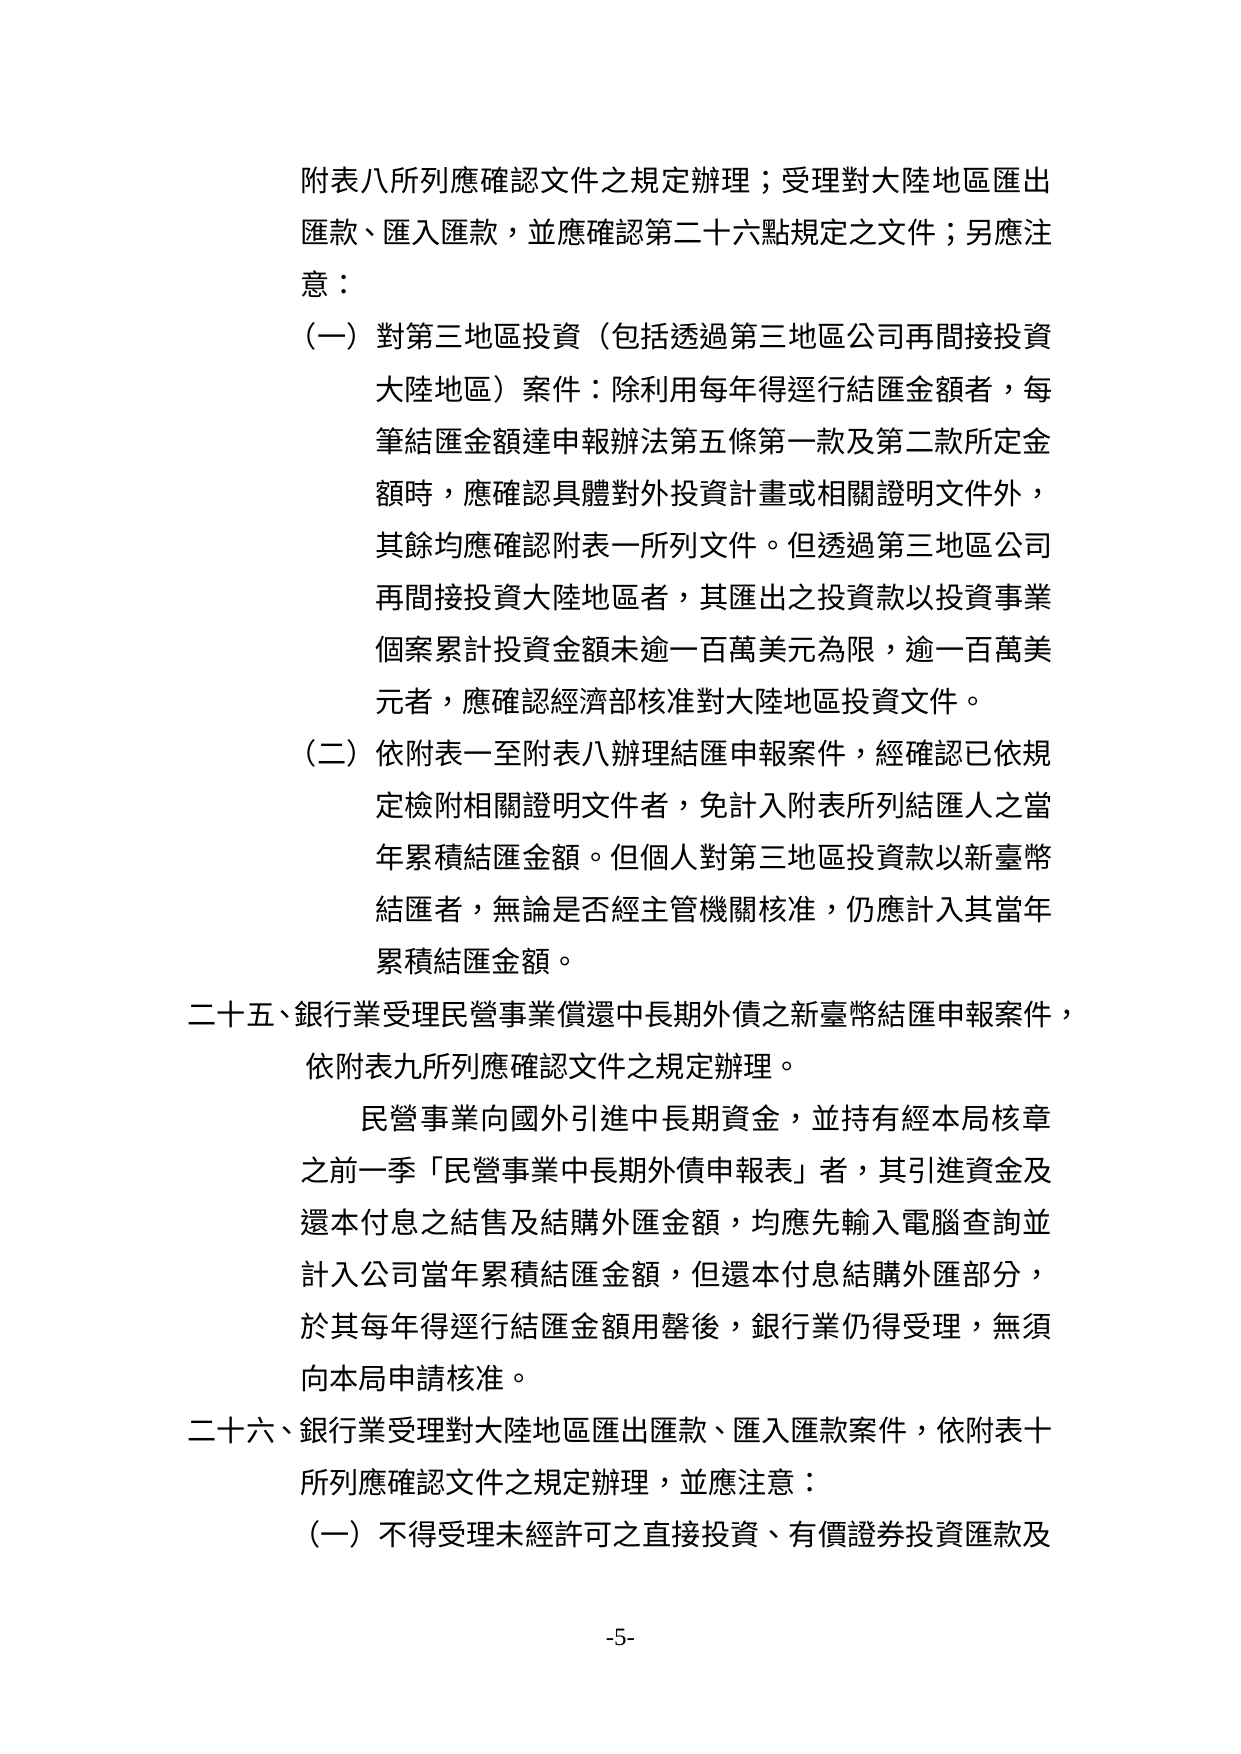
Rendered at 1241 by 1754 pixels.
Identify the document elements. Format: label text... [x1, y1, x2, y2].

text （一）不得受理未經許可之直接投資、有價證券投資匯款及 [291, 1504, 1053, 1556]
text （一）對第三地區投資（包括透過第三地區公司再間接投資大陸地區）案件：除利用每年得逕行結匯金額者，每筆結匯金額達申報辦法第五條第一款及第二款所定金額時，應確認具體對外投資計畫或相關證明文件外，其餘均應確認附表一所列文件。但透過第三地區公司再間接投資大陸地區者，其匯出之投資款以投資事業個案累計投資金額未逾一百萬美元為限，逾一百萬美元者，應確認經濟部核准對大陸地區投資文件。 [287, 306, 1053, 723]
text 二十五、銀行業受理民營事業償還中長期外債之新臺幣結匯申報案件，依附表九所列應確認文件之規定辦理。 [187, 983, 1053, 1087]
text 附表八所列應確認文件之規定辦理；受理對大陸地區匯出匯款、匯入匯款，並應確認第二十六點規定之文件；另應注意： [187, 150, 1053, 306]
text 二十六、銀行業受理對大陸地區匯出匯款、匯入匯款案件，依附表十所列應確認文件之規定辦理，並應注意： [187, 1400, 1053, 1504]
text 民營事業向國外引進中長期資金，並持有經本局核章之前一季「民營事業中長期外債申報表」者，其引進資金及還本付息之結售及結購外匯金額，均應先輸入電腦查詢並計入公司當年累積結匯金額，但還本付息結購外匯部分，於其每年得逕行結匯金額用罄後，銀行業仍得受理，無須向本局申請核准。 [300, 1087, 1053, 1400]
text （二）依附表一至附表八辦理結匯申報案件，經確認已依規定檢附相關證明文件者，免計入附表所列結匯人之當年累積結匯金額。但個人對第三地區投資款以新臺幣結匯者，無論是否經主管機關核准，仍應計入其當年累積結匯金額。 [287, 723, 1053, 983]
